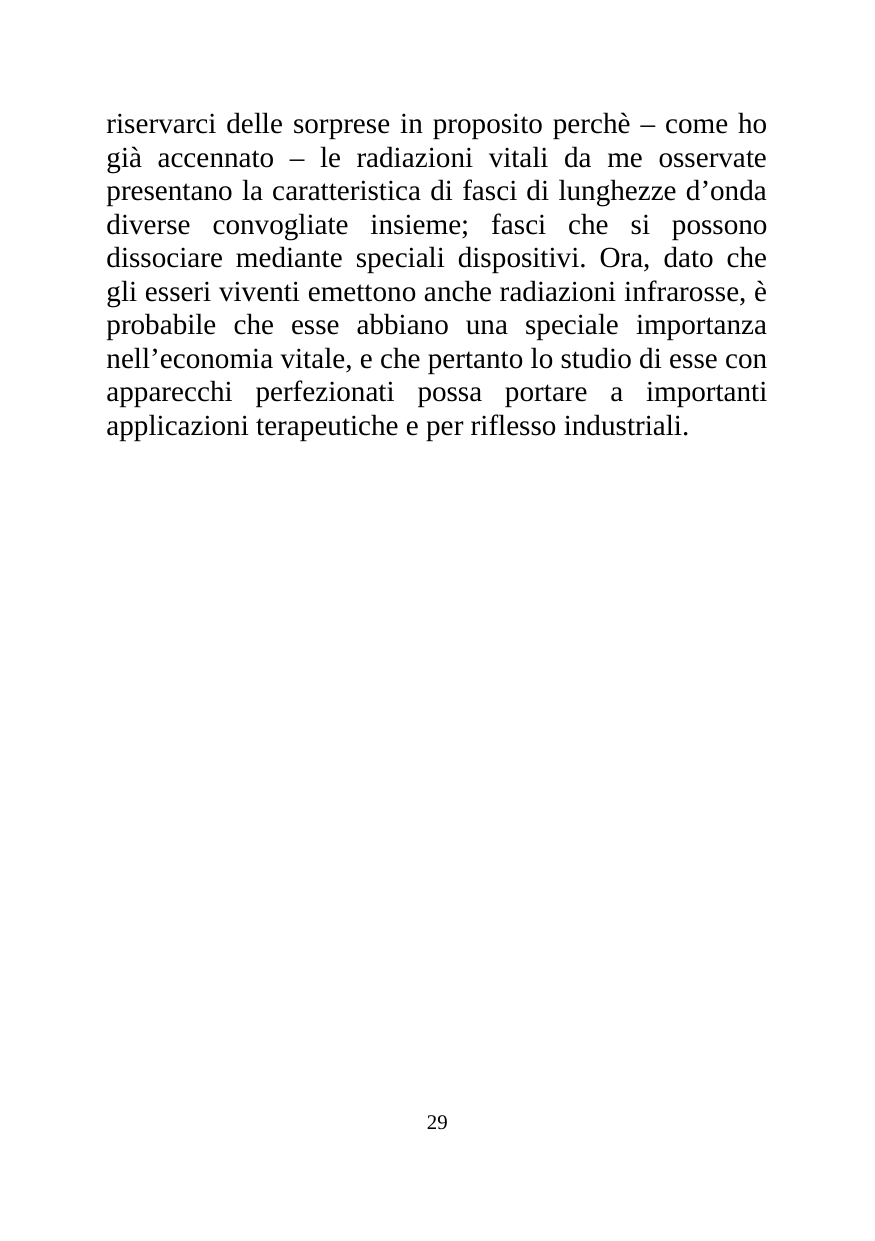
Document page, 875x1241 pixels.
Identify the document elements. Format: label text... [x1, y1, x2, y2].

text riservarci delle sorprese in proposito perchè – come ho già accennato – le radiazioni vitali da me osservate presentano la caratteristica di fasci di lunghezze d’onda diverse convogliate insieme; fasci che si possono dissociare mediante speciali dispositivi. Ora, dato che gli esseri viventi emettono anche radiazioni infrarosse, è probabile che esse abbiano una speciale importanza nell’economia vitale, e che pertanto lo studio di esse con apparecchi perfezionati possa portare a importanti applicazioni terapeutiche e per riflesso industriali. [106, 106, 768, 442]
